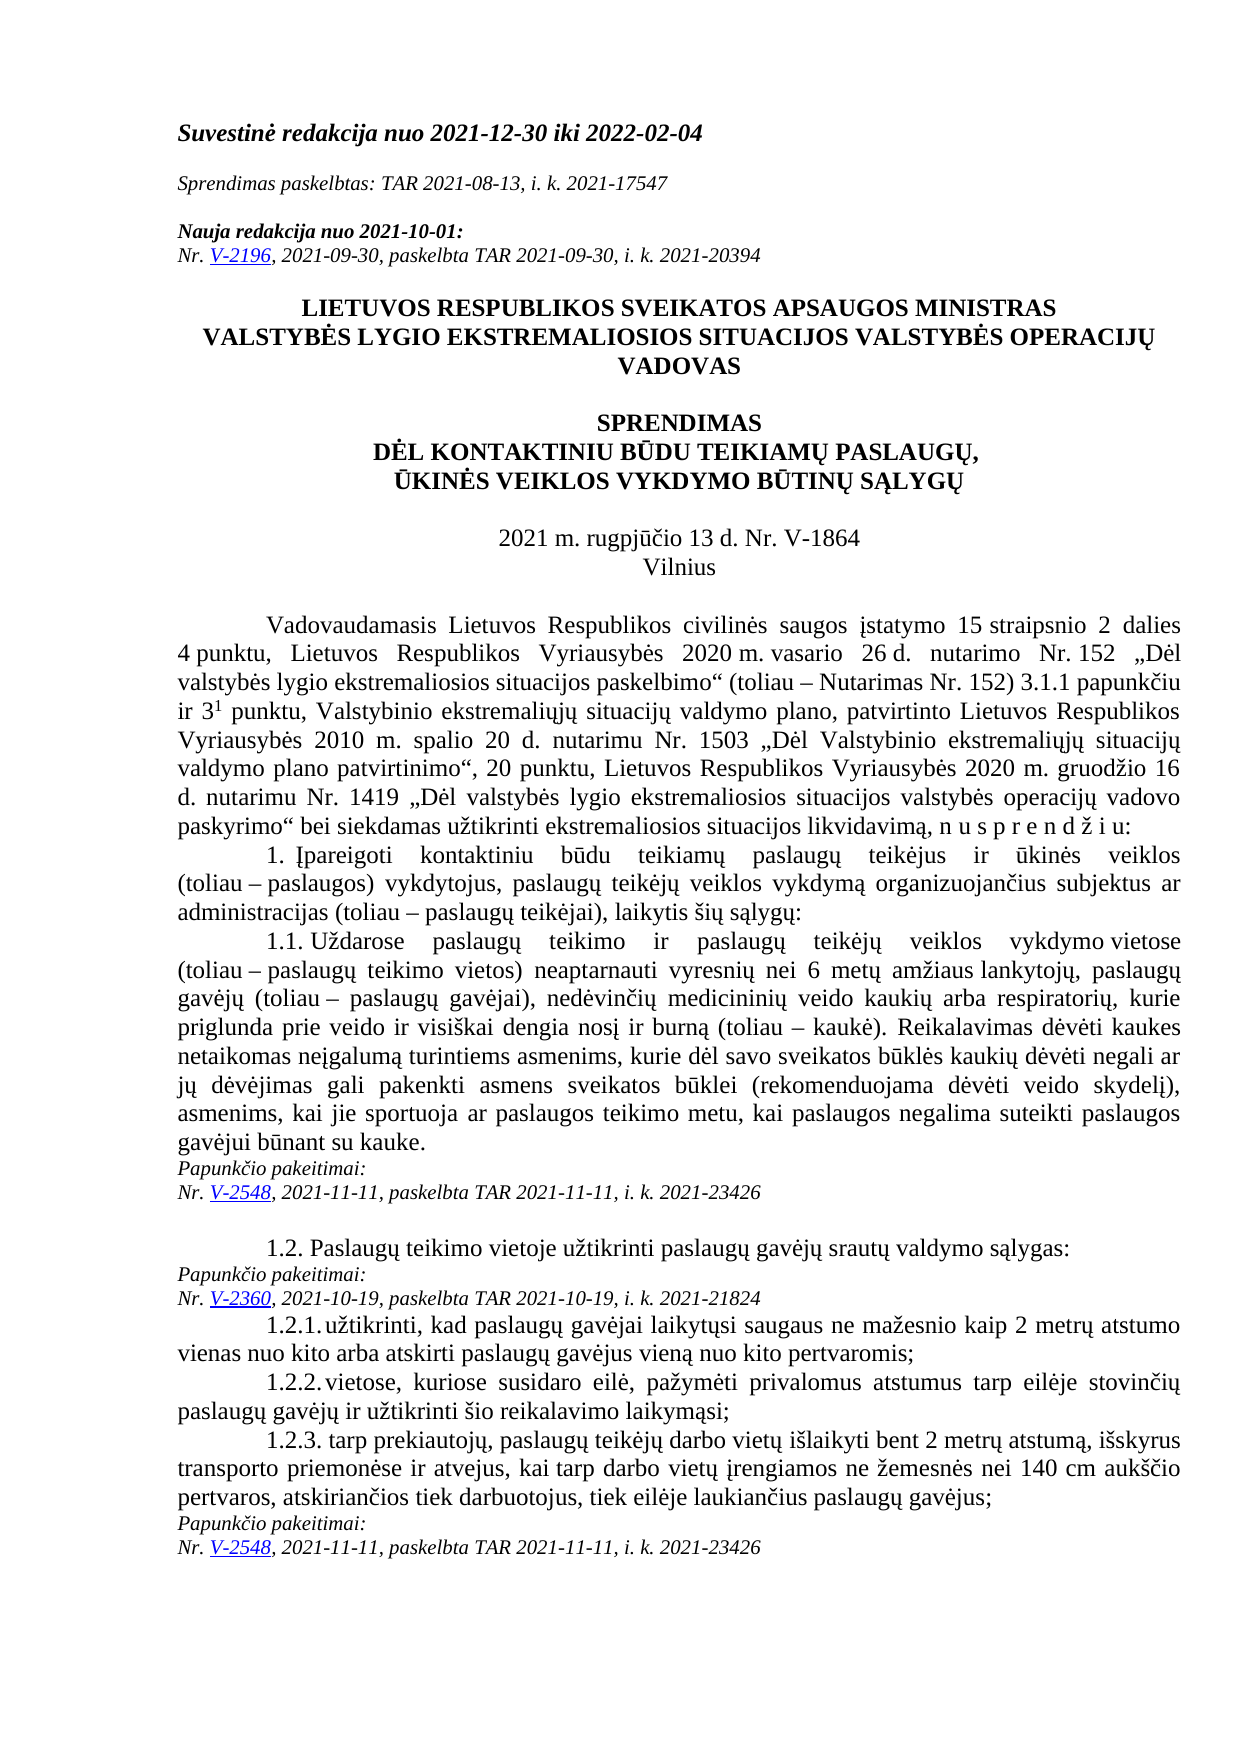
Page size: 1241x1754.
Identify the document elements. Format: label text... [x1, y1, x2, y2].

text DĖL KONTAKTINIU BŪDU TEIKIAMŲ PASLAUGŲ, [177, 437, 1181, 466]
text 2021 m. rugpjūčio 13 d. Nr. V-1864 Vilnius [177, 523, 1181, 581]
text 1.2. Paslaugų teikimo vietoje užtikrinti paslaugų gavėjų srautų valdymo sąlygas: [177, 1233, 1181, 1262]
text VALSTYBĖS LYGIO EKSTREMALIOSIOS SITUACIJOS VALSTYBĖS OPERACIJŲ VADOVAS [177, 322, 1181, 380]
text 1.2.3. tarp prekiautojų, paslaugų teikėjų darbo vietų išlaikyti bent 2 metrų atstumą, išskyrus transporto priemonėse ir atvejus, kai tarp darbo vietų įrengiamos ne žemesnės nei 140 cm aukščio pertvaros, atskiriančios tiek darbuotojus, tiek eilėje laukiančius paslaugų gavėjus; [177, 1425, 1181, 1511]
text SPRENDIMAS [177, 408, 1181, 437]
text Nr. V-2548, 2021-11-11, paskelbta TAR 2021-11-11, i. k. 2021-23426 [177, 1535, 1181, 1559]
text 1. Įpareigoti kontaktiniu būdu teikiamų paslaugų teikėjus ir ūkinės veiklos (toliau – paslaugos) vykdytojus, paslaugų teikėjų veiklos vykdymą organizuojančius subjektus ar administracijas (toliau – paslaugų teikėjai), laikytis šių sąlygų: [177, 840, 1181, 926]
text Suvestinė redakcija nuo 2021-12-30 iki 2022-02-04 [177, 118, 1181, 147]
text Vadovaudamasis Lietuvos Respublikos civilinės saugos įstatymo 15 straipsnio 2 dalies 4 punktu, Lietuvos Respublikos Vyriausybės 2020 m. vasario 26 d. nutarimo Nr. 152 „Dėl valstybės lygio ekstremaliosios situacijos paskelbimo“ (toliau – Nutarimas Nr. 152) 3.1.1 papunkčiu ir 31 punktu, Valstybinio ekstremaliųjų situacijų valdymo plano, patvirtinto Lietuvos Respublikos Vyriausybės 2010 m. spalio 20 d. nutarimu Nr. 1503 „Dėl Valstybinio ekstremaliųjų situacijų valdymo plano patvirtinimo“, 20 punktu, Lietuvos Respublikos Vyriausybės 2020 m. gruodžio 16 d. nutarimu Nr. 1419 „Dėl valstybės lygio ekstremaliosios situacijos valstybės operacijų vadovo paskyrimo“ bei siekdamas užtikrinti ekstremaliosios situacijos likvidavimą, n u s p r e n d ž i u: [177, 610, 1181, 840]
text ŪKINĖS VEIKLOS VYKDYMO BŪTINŲ SĄLYGŲ [177, 466, 1181, 495]
text Nr. V-2548, 2021-11-11, paskelbta TAR 2021-11-11, i. k. 2021-23426 [177, 1180, 1181, 1204]
text 1.2.1. užtikrinti, kad paslaugų gavėjai laikytųsi saugaus ne mažesnio kaip 2 metrų atstumo vienas nuo kito arba atskirti paslaugų gavėjus vieną nuo kito pertvaromis; [177, 1310, 1181, 1367]
text 1.1. Uždarose paslaugų teikimo ir paslaugų teikėjų veiklos vykdymo vietose (toliau – paslaugų teikimo vietos) neaptarnauti vyresnių nei 6 metų amžiaus lankytojų, paslaugų gavėjų (toliau – paslaugų gavėjai), nedėvinčių medicininių veido kaukių arba respiratorių, kurie priglunda prie veido ir visiškai dengia nosį ir burną (toliau – kaukė). Reikalavimas dėvėti kaukes netaikomas neįgalumą turintiems asmenims, kurie dėl savo sveikatos būklės kaukių dėvėti negali ar jų dėvėjimas gali pakenkti asmens sveikatos būklei (rekomenduojama dėvėti veido skydelį), asmenims, kai jie sportuoja ar paslaugos teikimo metu, kai paslaugos negalima suteikti paslaugos gavėjui būnant su kauke. [177, 926, 1181, 1156]
text LIETUVOS RESPUBLIKOS SVEIKATOS APSAUGOS MINISTRAS [177, 293, 1181, 322]
text Papunkčio pakeitimai: [177, 1511, 1181, 1535]
text Sprendimas paskelbtas: TAR 2021-08-13, i. k. 2021-17547 [177, 171, 1181, 195]
text Nr. V-2196, 2021-09-30, paskelbta TAR 2021-09-30, i. k. 2021-20394 [177, 243, 1181, 267]
text 1.2.2. vietose, kuriose susidaro eilė, pažymėti privalomus atstumus tarp eilėje stovinčių paslaugų gavėjų ir užtikrinti šio reikalavimo laikymąsi; [177, 1367, 1181, 1425]
text Nauja redakcija nuo 2021-10-01: [177, 219, 1181, 243]
text Papunkčio pakeitimai: [177, 1156, 1181, 1180]
text Nr. V-2360, 2021-10-19, paskelbta TAR 2021-10-19, i. k. 2021-21824 [177, 1286, 1181, 1310]
text Papunkčio pakeitimai: [177, 1262, 1181, 1286]
